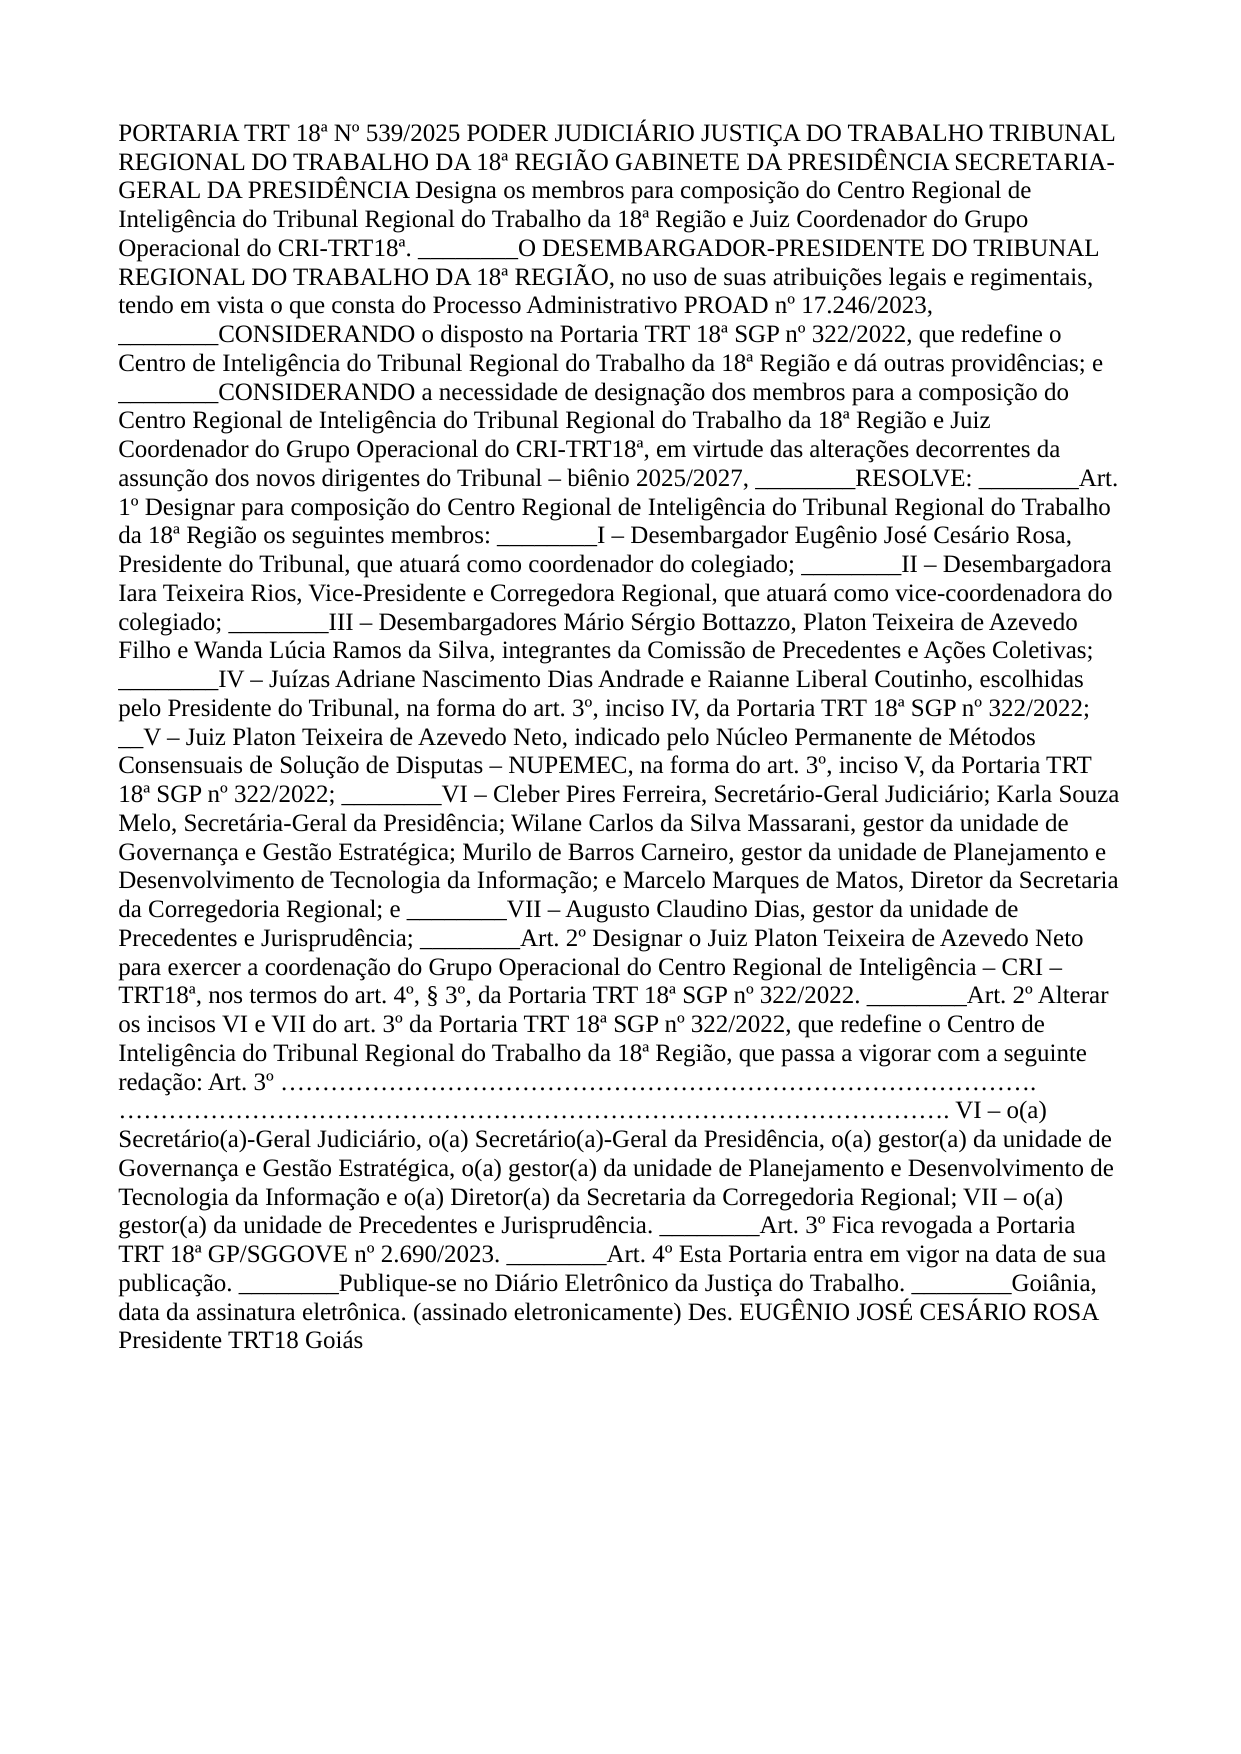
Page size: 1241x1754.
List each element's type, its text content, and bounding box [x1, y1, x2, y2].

text PORTARIA TRT 18ª Nº 539/2025 PODER JUDICIÁRIO JUSTIÇA DO TRABALHO TRIBUNAL REGIONAL DO TRABALHO DA 18ª REGIÃO GABINETE DA PRESIDÊNCIA SECRETARIA-GERAL DA PRESIDÊNCIA Designa os membros para composição do Centro Regional de Inteligência do Tribunal Regional do Trabalho da 18ª Região e Juiz Coordenador do Grupo Operacional do CRI-TRT18ª. ________O DESEMBARGADOR-PRESIDENTE DO TRIBUNAL REGIONAL DO TRABALHO DA 18ª REGIÃO, no uso de suas atribuições legais e regimentais, tendo em vista o que consta do Processo Administrativo PROAD nº 17.246/2023, ________CONSIDERANDO o disposto na Portaria TRT 18ª SGP nº 322/2022, que redefine o Centro de Inteligência do Tribunal Regional do Trabalho da 18ª Região e dá outras providências; e ________CONSIDERANDO a necessidade de designação dos membros para a composição do Centro Regional de Inteligência do Tribunal Regional do Trabalho da 18ª Região e Juiz Coordenador do Grupo Operacional do CRI-TRT18ª, em virtude das alterações decorrentes da assunção dos novos dirigentes do Tribunal – biênio 2025/2027, ________RESOLVE: ________Art. 1º Designar para composição do Centro Regional de Inteligência do Tribunal Regional do Trabalho da 18ª Região os seguintes membros: ________I – Desembargador Eugênio José Cesário Rosa, Presidente do Tribunal, que atuará como coordenador do colegiado; ________II – Desembargadora Iara Teixeira Rios, Vice-Presidente e Corregedora Regional, que atuará como vice-coordenadora do colegiado; ________III – Desembargadores Mário Sérgio Bottazzo, Platon Teixeira de Azevedo Filho e Wanda Lúcia Ramos da Silva, integrantes da Comissão de Precedentes e Ações Coletivas; ________IV – Juízas Adriane Nascimento Dias Andrade e Raianne Liberal Coutinho, escolhidas pelo Presidente do Tribunal, na forma do art. 3º, inciso IV, da Portaria TRT 18ª SGP nº 322/2022; __V – Juiz Platon Teixeira de Azevedo Neto, indicado pelo Núcleo Permanente de Métodos Consensuais de Solução de Disputas – NUPEMEC, na forma do art. 3º, inciso V, da Portaria TRT 18ª SGP nº 322/2022; ________VI – Cleber Pires Ferreira, Secretário-Geral Judiciário; Karla Souza Melo, Secretária-Geral da Presidência; Wilane Carlos da Silva Massarani, gestor da unidade de Governança e Gestão Estratégica; Murilo de Barros Carneiro, gestor da unidade de Planejamento e Desenvolvimento de Tecnologia da Informação; e Marcelo Marques de Matos, Diretor da Secretaria da Corregedoria Regional; e ________VII – Augusto Claudino Dias, gestor da unidade de Precedentes e Jurisprudência; ________Art. 2º Designar o Juiz Platon Teixeira de Azevedo Neto para exercer a coordenação do Grupo Operacional do Centro Regional de Inteligência – CRI – TRT18ª, nos termos do art. 4º, § 3º, da Portaria TRT 18ª SGP nº 322/2022. ________Art. 2º Alterar os incisos VI e VII do art. 3º da Portaria TRT 18ª SGP nº 322/2022, que redefine o Centro de Inteligência do Tribunal Regional do Trabalho da 18ª Região, que passa a vigorar com a seguinte redação: Art. 3º ………………………………………………………………………………. ………………………………………………………………………………………. VI – o(a) Secretário(a)-Geral Judiciário, o(a) Secretário(a)-Geral da Presidência, o(a) gestor(a) da unidade de Governança e Gestão Estratégica, o(a) gestor(a) da unidade de Planejamento e Desenvolvimento de Tecnologia da Informação e o(a) Diretor(a) da Secretaria da Corregedoria Regional; VII – o(a) gestor(a) da unidade de Precedentes e Jurisprudência. ________Art. 3º Fica revogada a Portaria TRT 18ª GP/SGGOVE nº 2.690/2023. ________Art. 4º Esta Portaria entra em vigor na data de sua publicação. ________Publique-se no Diário Eletrônico da Justiça do Trabalho. ________Goiânia, data da assinatura eletrônica. (assinado eletronicamente) Des. EUGÊNIO JOSÉ CESÁRIO ROSA Presidente TRT18 Goiás [118, 118, 1122, 1354]
